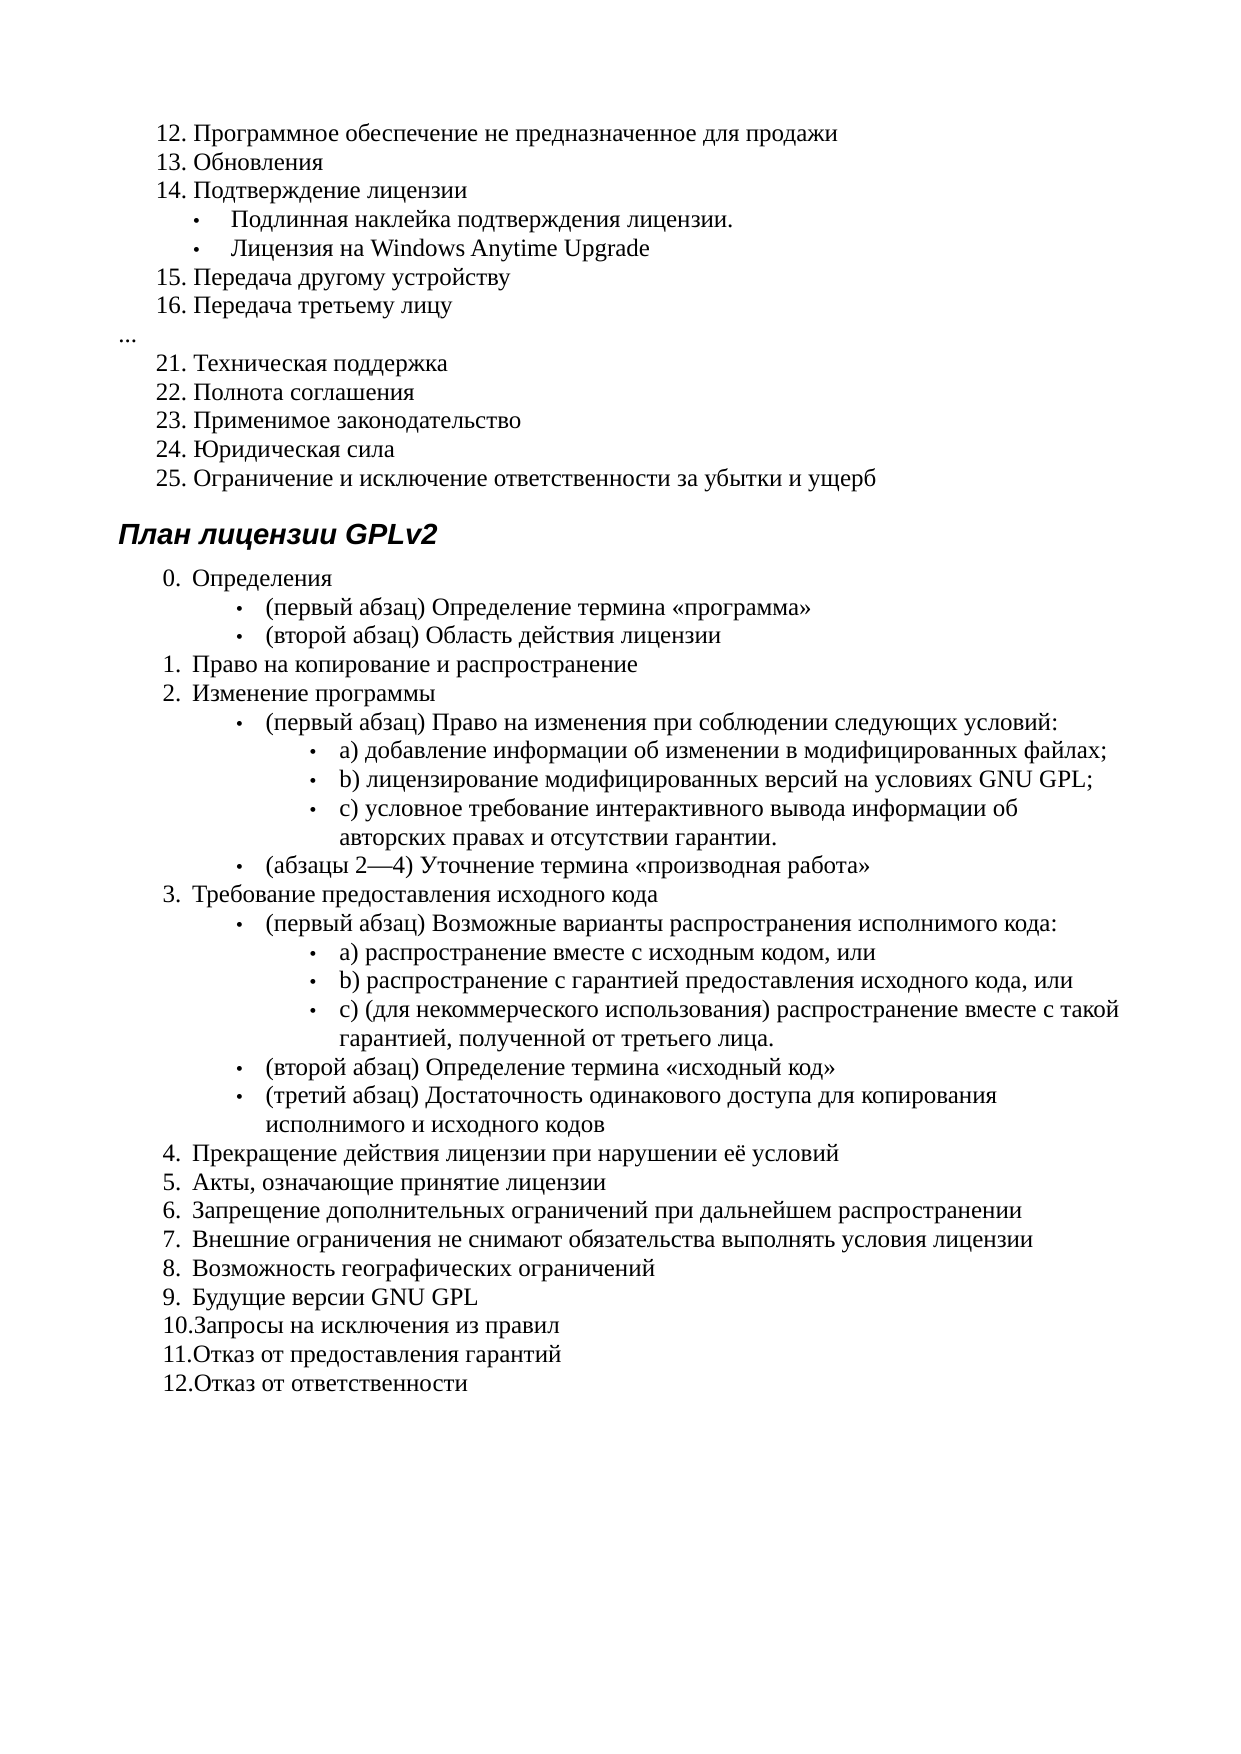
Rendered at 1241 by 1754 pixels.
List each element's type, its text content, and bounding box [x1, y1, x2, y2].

list Программное обеспечение не предназначенное для продажи [156, 118, 1122, 147]
list (первый абзац) Возможные варианты распространения исполнимого кода: [236, 908, 1122, 937]
list Обновления [156, 147, 1122, 176]
list (первый абзац) Право на изменения при соблюдении следующих условий: [236, 707, 1122, 735]
list a) добавление информации об изменении в модифицированных файлах; [309, 735, 1122, 764]
list Акты, означающие принятие лицензии [162, 1167, 1122, 1195]
list Подтверждение лицензии [156, 176, 1122, 204]
list Требование предоставления исходного кода [162, 879, 1122, 908]
list Право на копирование и распространение [162, 649, 1122, 678]
list Подлинная наклейка подтверждения лицензии. [193, 204, 1122, 233]
list Полнота соглашения [156, 377, 1122, 406]
list Юридическая сила [156, 434, 1122, 463]
list Определения [162, 563, 1122, 592]
list Изменение программы [162, 678, 1122, 707]
list Будущие версии GNU GPL [162, 1282, 1122, 1310]
list Техническая поддержка [156, 348, 1122, 377]
list (абзацы 2—4) Уточнение термина «производная работа» [236, 850, 1122, 879]
list Применимое законодательство [156, 406, 1122, 434]
list (третий абзац) Достаточность одинакового доступа для копирования исполнимого и исходного кодов [236, 1080, 1122, 1138]
list b) лицензирование модифицированных версий на условиях GNU GPL; [309, 764, 1122, 793]
list Лицензия на Windows Anytime Upgrade [193, 233, 1122, 262]
list (второй абзац) Область действия лицензии [236, 620, 1122, 649]
list Отказ от ответственности [162, 1368, 1122, 1397]
list (первый абзац) Определение термина «программа» [236, 592, 1122, 620]
list Запросы на исключения из правил [162, 1310, 1122, 1339]
list c) условное требование интерактивного вывода информации об авторских правах и отсутствии гарантии. [309, 793, 1122, 850]
subtitle План лицензии GPLv2 [118, 517, 1122, 550]
list Передача другому устройству [156, 262, 1122, 291]
list Передача третьему лицу [156, 291, 1122, 319]
list c) (для некоммерческого использования) распространение вместе с такой гарантией, полученной от третьего лица. [309, 994, 1122, 1052]
list Возможность географических ограничений [162, 1253, 1122, 1282]
list Запрещение дополнительных ограничений при дальнейшем распространении [162, 1195, 1122, 1224]
text ... [118, 319, 1122, 348]
list Ограничение и исключение ответственности за убытки и ущерб [156, 463, 1122, 492]
list Отказ от предоставления гарантий [162, 1339, 1122, 1368]
list (второй абзац) Определение термина «исходный код» [236, 1052, 1122, 1080]
list Внешние ограничения не снимают обязательства выполнять условия лицензии [162, 1224, 1122, 1253]
list a) распространение вместе с исходным кодом, или [309, 937, 1122, 965]
list Прекращение действия лицензии при нарушении её условий [162, 1138, 1122, 1167]
list b) распространение с гарантией предоставления исходного кода, или [309, 965, 1122, 994]
